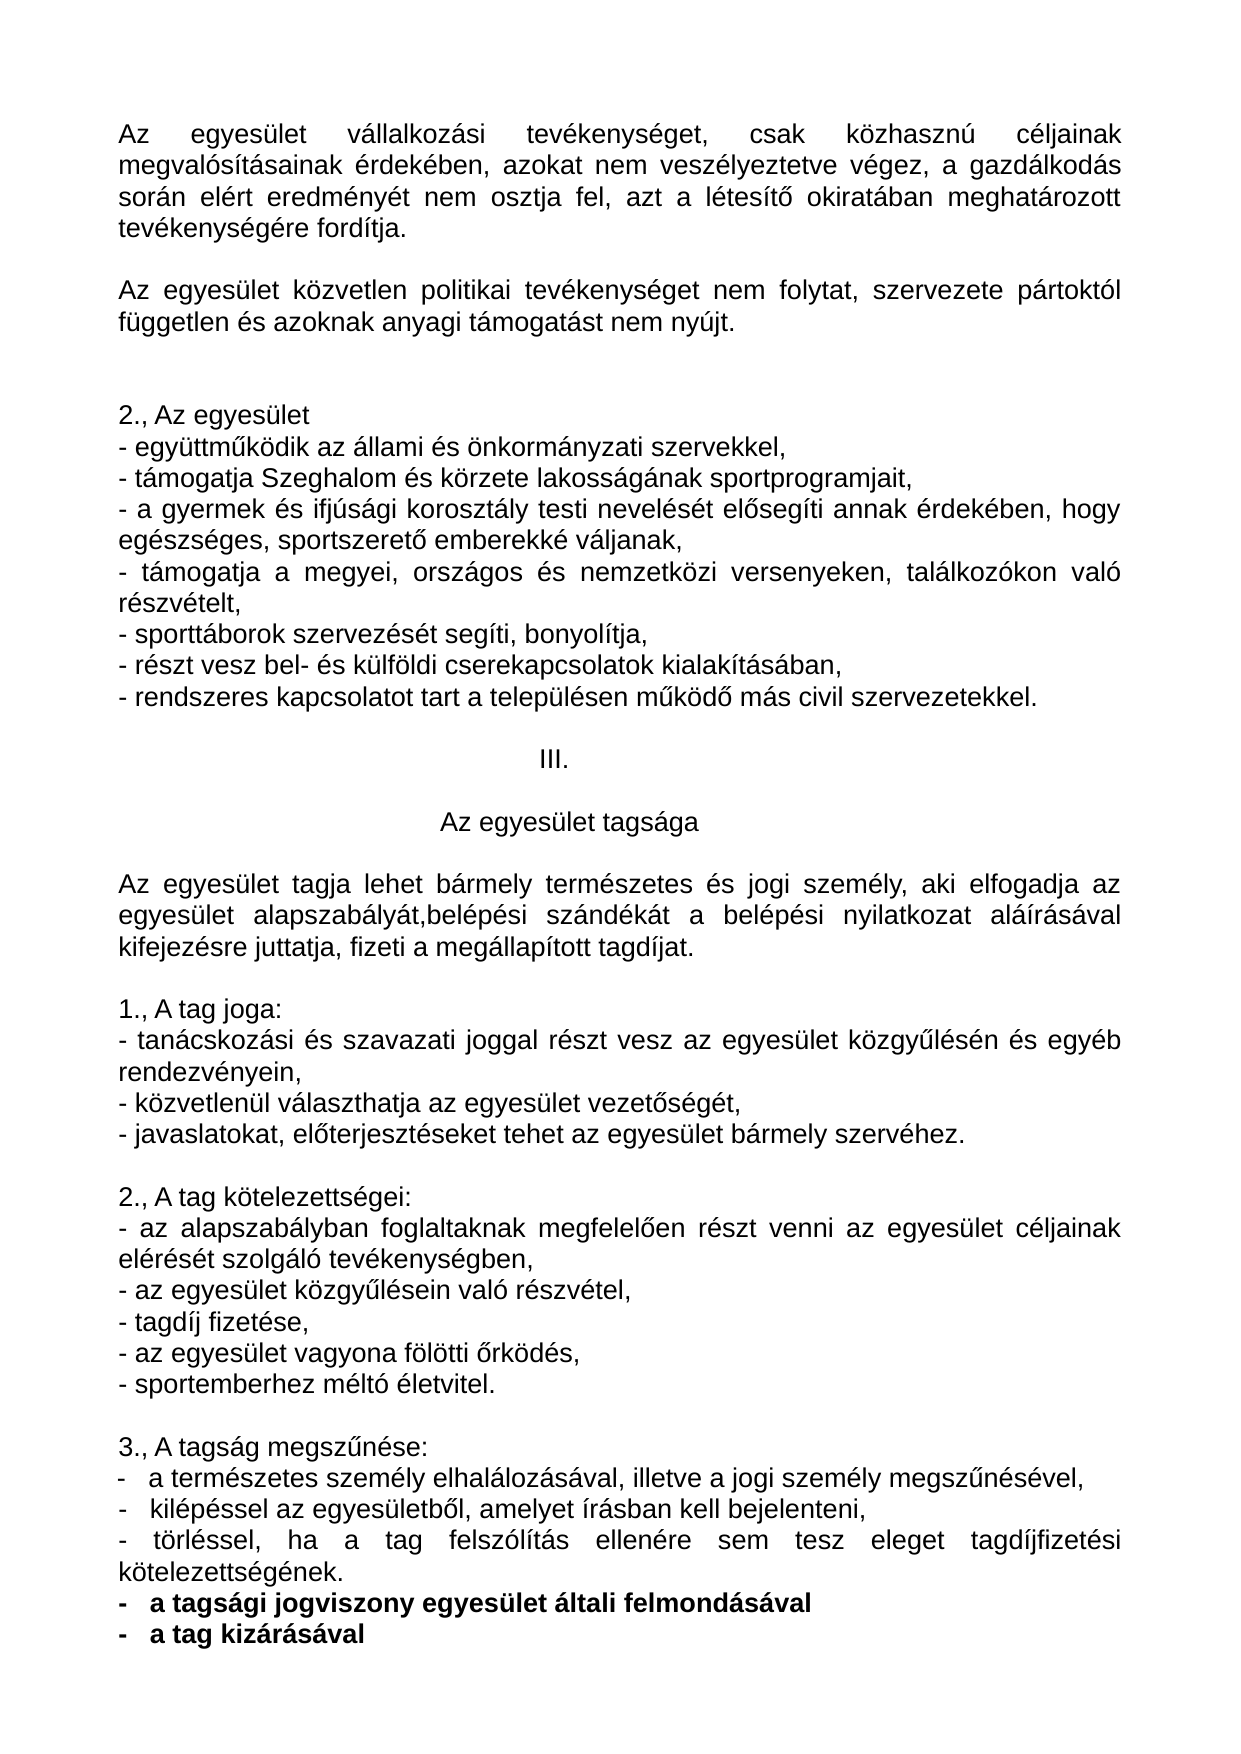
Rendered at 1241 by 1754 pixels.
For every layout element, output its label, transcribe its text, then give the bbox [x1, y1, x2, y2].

text - az alapszabályban foglaltaknak megfelelően részt venni az egyesület céljainak elérését szolgáló tevékenységben, [118, 1212, 1122, 1274]
text - együttműködik az állami és önkormányzati szervekkel, [118, 431, 1122, 462]
text 3., A tagság megszűnése: [118, 1431, 1122, 1462]
text - tanácskozási és szavazati joggal részt vesz az egyesület közgyűlésén és egyéb rendezvényein, [118, 1024, 1122, 1087]
text - a tag kizárásával [118, 1618, 1122, 1649]
text - részt vesz bel- és külföldi cserekapcsolatok kialakításában, [118, 649, 1122, 681]
text - a természetes személy elhalálozásával, illetve a jogi személy megszűnésével, [117, 1462, 1122, 1493]
text - a gyermek és ifjúsági korosztály testi nevelését elősegíti annak érdekében, hogy egészséges, sportszerető emberekké váljanak, [118, 493, 1122, 556]
text - rendszeres kapcsolatot tart a településen működő más civil szervezetekkel. [118, 681, 1122, 712]
text - támogatja Szeghalom és körzete lakosságának sportprogramjait, [118, 462, 1122, 493]
text - javaslatokat, előterjesztéseket tehet az egyesület bármely szervéhez. [118, 1118, 1122, 1149]
text 2., Az egyesület [118, 399, 1122, 431]
text - közvetlenül választhatja az egyesület vezetőségét, [118, 1087, 1122, 1118]
text Az egyesület tagsága [118, 806, 1122, 837]
text - támogatja a megyei, országos és nemzetközi versenyeken, találkozókon való részvételt, [118, 556, 1122, 618]
text Az egyesület közvetlen politikai tevékenységet nem folytat, szervezete pártoktól független és azoknak anyagi támogatást nem nyújt. [118, 274, 1122, 337]
text - az egyesület közgyűlésein való részvétel, [118, 1274, 1122, 1306]
text - a tagsági jogviszony egyesület általi felmondásával [118, 1587, 1122, 1618]
text - sportemberhez méltó életvitel. [118, 1368, 1122, 1399]
text - törléssel, ha a tag felszólítás ellenére sem tesz eleget tagdíjfizetési kötelezettségének. [118, 1524, 1122, 1587]
text - az egyesület vagyona fölötti őrködés, [118, 1337, 1122, 1368]
text - sporttáborok szervezését segíti, bonyolítja, [118, 618, 1122, 649]
text 1., A tag joga: [118, 993, 1122, 1024]
text 2., A tag kötelezettségei: [118, 1181, 1122, 1212]
text III. [118, 743, 1122, 774]
text Az egyesület tagja lehet bármely természetes és jogi személy, aki elfogadja az egyesület alapszabályát,belépési szándékát a belépési nyilatkozat aláírásával kifejezésre juttatja, fizeti a megállapított tagdíjat. [118, 868, 1122, 962]
text Az egyesület vállalkozási tevékenységet, csak közhasznú céljainak megvalósításainak érdekében, azokat nem veszélyeztetve végez, a gazdálkodás során elért eredményét nem osztja fel, azt a létesítő okiratában meghatározott tevékenységére fordítja. [118, 118, 1122, 243]
text - kilépéssel az egyesületből, amelyet írásban kell bejelenteni, [118, 1493, 1122, 1524]
text - tagdíj fizetése, [118, 1306, 1122, 1337]
